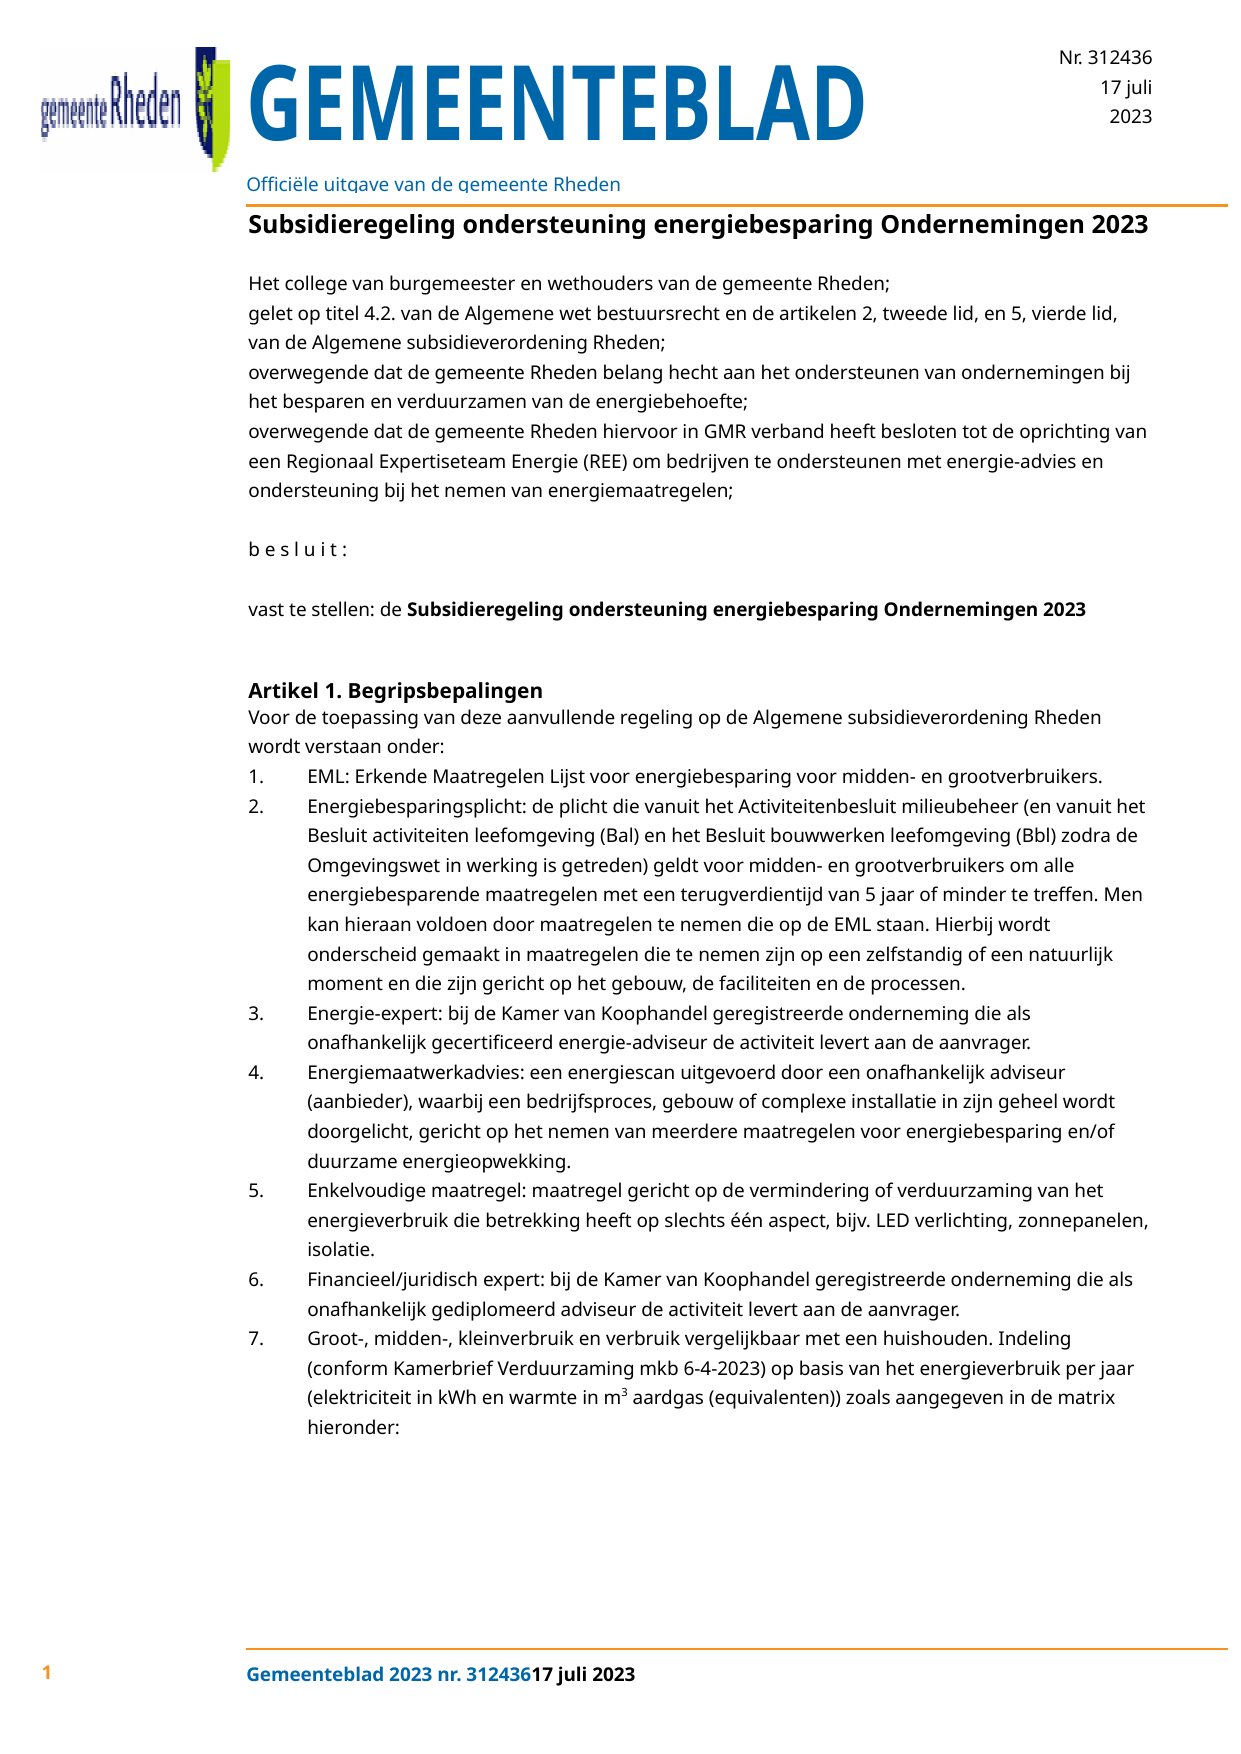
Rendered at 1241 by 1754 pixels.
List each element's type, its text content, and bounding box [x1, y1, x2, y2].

text Voor de toepassing van deze aanvullende regeling op de Algemene subsidieverordening Rheden wordt verstaan onder: [248, 704, 1152, 759]
list EML: Erkende Maatregelen Lijst voor energiebesparing voor midden- en grootverbruikers. [248, 763, 1152, 789]
text Artikel 1. Begripsbepalingen [248, 676, 1152, 704]
text b e s l u i t : [248, 537, 1152, 562]
list Groot-, midden-, kleinverbruik en verbruik vergelijkbaar met een huishouden. Indeling (conform Kamerbrief Verduurzaming mkb 6-4-2023) op basis van het energieverbruik per jaar (elektriciteit in kWh en warmte in m3 aardgas (equivalenten)) zoals aangegeven in de matrix hieronder: [248, 1325, 1152, 1440]
list Enkelvoudige maatregel: maatregel gericht op de vermindering of verduurzaming van het energieverbruik die betrekking heeft op slechts één aspect, bijv. LED verlichting, zonnepanelen, isolatie. [248, 1177, 1152, 1262]
list Energie-expert: bij de Kamer van Koophandel geregistreerde onderneming die als onafhankelijk gecertificeerd energie-adviseur de activiteit levert aan de aanvrager. [248, 1000, 1152, 1055]
picture [41, 47, 231, 172]
list Energiemaatwerkadvies: een energiescan uitgevoerd door een onafhankelijk adviseur (aanbieder), waarbij een bedrijfsproces, gebouw of complexe installatie in zijn geheel wordt doorgelicht, gericht op het nemen van meerdere maatregelen voor energiebesparing en/of duurzame energieopwekking. [248, 1059, 1152, 1174]
text gelet op titel 4.2. van de Algemene wet bestuursrecht en de artikelen 2, tweede lid, en 5, vierde lid, van de Algemene subsidieverordening Rheden; [248, 300, 1152, 355]
text Subsidieregeling ondersteuning energiebesparing Ondernemingen 2023 [248, 207, 1152, 241]
text vast te stellen: de Subsidieregeling ondersteuning energiebesparing Ondernemingen 2023 [248, 596, 1152, 621]
text Het college van burgemeester en wethouders van de gemeente Rheden; [248, 270, 1152, 296]
text overwegende dat de gemeente Rheden belang hecht aan het ondersteunen van ondernemingen bij het besparen en verduurzamen van de energiebehoefte; [248, 359, 1152, 414]
list Financieel/juridisch expert: bij de Kamer van Koophandel geregistreerde onderneming die als onafhankelijk gediplomeerd adviseur de activiteit levert aan de aanvrager. [248, 1266, 1152, 1322]
list Energiebesparingsplicht: de plicht die vanuit het Activiteitenbesluit milieubeheer (en vanuit het Besluit activiteiten leefomgeving (Bal) en het Besluit bouwwerken leefomgeving (Bbl) zodra de Omgevingswet in werking is getreden) geldt voor midden- en grootverbruikers om alle energiebesparende maatregelen met een terugverdientijd van 5 jaar of minder te treffen. Men kan hieraan voldoen door maatregelen te nemen die op de EML staan. Hierbij wordt onderscheid gemaakt in maatregelen die te nemen zijn op een zelfstandig of een natuurlijk moment en die zijn gericht op het gebouw, de faciliteiten en de processen. [248, 793, 1152, 996]
text overwegende dat de gemeente Rheden hiervoor in GMR verband heeft besloten tot de oprichting van een Regionaal Expertiseteam Energie (REE) om bedrijven te ondersteunen met energie-advies en ondersteuning bij het nemen van energiemaatregelen; [248, 418, 1152, 503]
